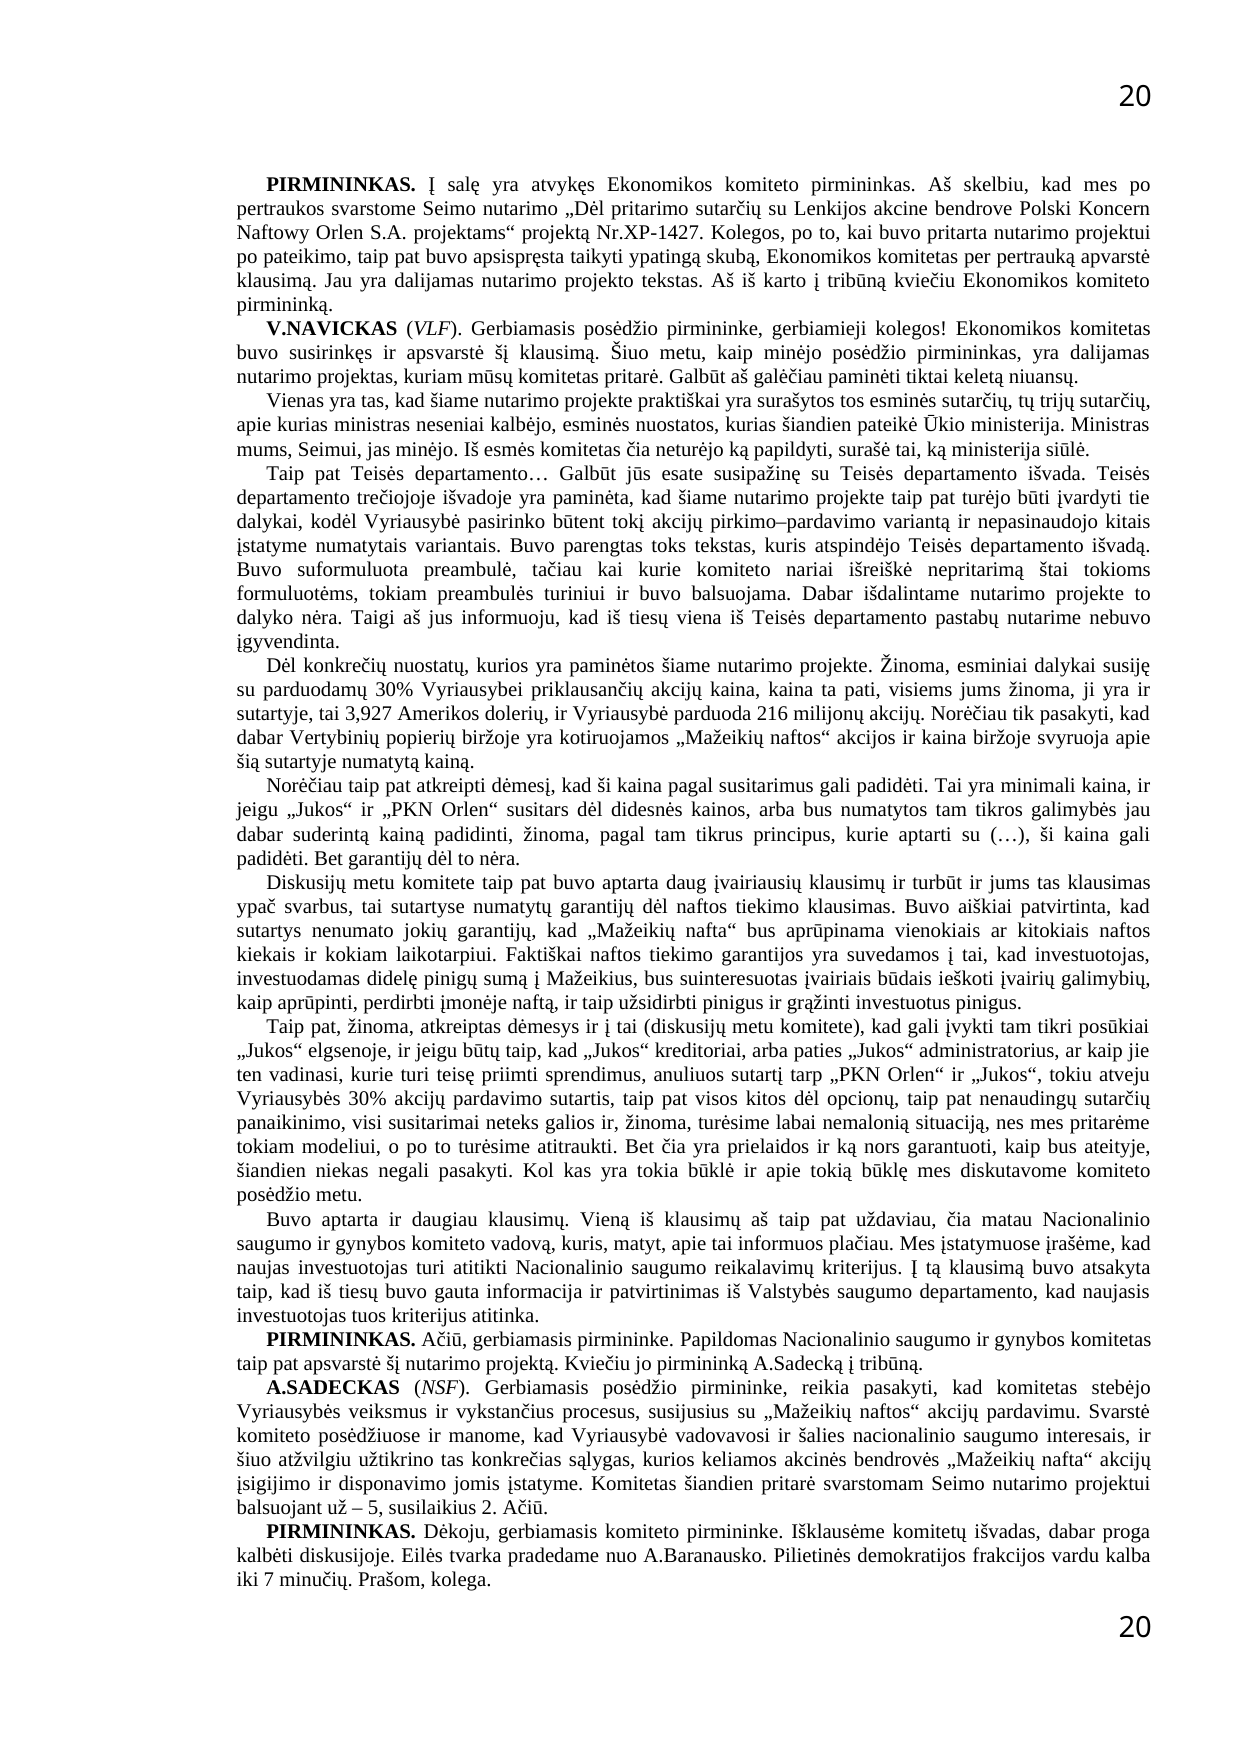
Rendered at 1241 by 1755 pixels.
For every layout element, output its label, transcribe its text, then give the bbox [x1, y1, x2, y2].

text V.NAVICKAS (VLF). Gerbiamasis posėdžio pirmininke, gerbiamieji kolegos! Ekonomikos komitetas buvo susirinkęs ir apsvarstė šį klausimą. Šiuo metu, kaip minėjo posėdžio pirmininkas, yra dalijamas nutarimo projektas, kuriam mūsų komitetas pritarė. Galbūt aš galėčiau paminėti tiktai keletą niuansų. [236, 316, 1152, 388]
text PIRMININKAS. Į salę yra atvykęs Ekonomikos komiteto pirmininkas. Aš skelbiu, kad mes po pertraukos svarstome Seimo nutarimo „Dėl pritarimo sutarčių su Lenkijos akcine bendrove Polski Koncern Naftowy Orlen S.A. projektams“ projektą Nr.XP-1427. Kolegos, po to, kai buvo pritarta nutarimo projektui po pateikimo, taip pat buvo apsispręsta taikyti ypatingą skubą, Ekonomikos komitetas per pertrauką apvarstė klausimą. Jau yra dalijamas nutarimo projekto tekstas. Aš iš karto į tribūną kviečiu Ekonomikos komiteto pirmininką. [236, 172, 1152, 316]
text A.SADECKAS (NSF). Gerbiamasis posėdžio pirmininke, reikia pasakyti, kad komitetas stebėjo Vyriausybės veiksmus ir vykstančius procesus, susijusius su „Mažeikių naftos“ akcijų pardavimu. Svarstė komiteto posėdžiuose ir manome, kad Vyriausybė vadovavosi ir šalies nacionalinio saugumo interesais, ir šiuo atžvilgiu užtikrino tas konkrečias sąlygas, kurios keliamos akcinės bendrovės „Mažeikių nafta“ akcijų įsigijimo ir disponavimo jomis įstatyme. Komitetas šiandien pritarė svarstomam Seimo nutarimo projektui balsuojant už – 5, susilaikius 2. Ačiū. [236, 1375, 1152, 1519]
text Taip pat, žinoma, atkreiptas dėmesys ir į tai (diskusijų metu komitete), kad gali įvykti tam tikri posūkiai „Jukos“ elgsenoje, ir jeigu būtų taip, kad „Jukos“ kreditoriai, arba paties „Jukos“ administratorius, ar kaip jie ten vadinasi, kurie turi teisę priimti sprendimus, anuliuos sutartį tarp „PKN Orlen“ ir „Jukos“, tokiu atveju Vyriausybės 30% akcijų pardavimo sutartis, taip pat visos kitos dėl opcionų, taip pat nenaudingų sutarčių panaikinimo, visi susitarimai neteks galios ir, žinoma, turėsime labai nemalonią situaciją, nes mes pritarėme tokiam modeliui, o po to turėsime atitraukti. Bet čia yra prielaidos ir ką nors garantuoti, kaip bus ateityje, šiandien niekas negali pasakyti. Kol kas yra tokia būklė ir apie tokią būklę mes diskutavome komiteto posėdžio metu. [236, 1014, 1152, 1206]
text Diskusijų metu komitete taip pat buvo aptarta daug įvairiausių klausimų ir turbūt ir jums tas klausimas ypač svarbus, tai sutartyse numatytų garantijų dėl naftos tiekimo klausimas. Buvo aiškiai patvirtinta, kad sutartys nenumato jokių garantijų, kad „Mažeikių nafta“ bus aprūpinama vienokiais ar kitokiais naftos kiekais ir kokiam laikotarpiui. Faktiškai naftos tiekimo garantijos yra suvedamos į tai, kad investuotojas, investuodamas didelę pinigų sumą į Mažeikius, bus suinteresuotas įvairiais būdais ieškoti įvairių galimybių, kaip aprūpinti, perdirbti įmonėje naftą, ir taip užsidirbti pinigus ir grąžinti investuotus pinigus. [236, 869, 1152, 1014]
text Vienas yra tas, kad šiame nutarimo projekte praktiškai yra surašytos tos esminės sutarčių, tų trijų sutarčių, apie kurias ministras neseniai kalbėjo, esminės nuostatos, kurias šiandien pateikė Ūkio ministerija. Ministras mums, Seimui, jas minėjo. Iš esmės komitetas čia neturėjo ką papildyti, surašė tai, ką ministerija siūlė. [236, 388, 1152, 461]
text Norėčiau taip pat atkreipti dėmesį, kad ši kaina pagal susitarimus gali padidėti. Tai yra minimali kaina, ir jeigu „Jukos“ ir „PKN Orlen“ susitars dėl didesnės kainos, arba bus numatytos tam tikros galimybės jau dabar suderintą kainą padidinti, žinoma, pagal tam tikrus principus, kurie aptarti su (…), ši kaina gali padidėti. Bet garantijų dėl to nėra. [236, 773, 1152, 869]
text Dėl konkrečių nuostatų, kurios yra paminėtos šiame nutarimo projekte. Žinoma, esminiai dalykai susiję su parduodamų 30% Vyriausybei priklausančių akcijų kaina, kaina ta pati, visiems jums žinoma, ji yra ir sutartyje, tai 3,927 Amerikos dolerių, ir Vyriausybė parduoda 216 milijonų akcijų. Norėčiau tik pasakyti, kad dabar Vertybinių popierių biržoje yra kotiruojamos „Mažeikių naftos“ akcijos ir kaina biržoje svyruoja apie šią sutartyje numatytą kainą. [236, 653, 1152, 773]
text PIRMININKAS. Ačiū, gerbiamasis pirmininke. papildomas Nacionalinio saugumo ir gynybos komitetas taip pat apsvarstė šį nutarimo projektą. Kviečiu jo pirmininką A.Sadecką į tribūną. [236, 1327, 1152, 1375]
text Buvo aptarta ir daugiau klausimų. Vieną iš klausimų aš taip pat uždaviau, čia matau Nacionalinio saugumo ir gynybos komiteto vadovą, kuris, matyt, apie tai informuos plačiau. Mes įstatymuose įrašėme, kad naujas investuotojas turi atitikti Nacionalinio saugumo reikalavimų kriterijus. Į tą klausimą buvo atsakyta taip, kad iš tiesų buvo gauta informacija ir patvirtinimas iš Valstybės saugumo departamento, kad naujasis investuotojas tuos kriterijus atitinka. [236, 1206, 1152, 1327]
text Taip pat Teisės departamento… Galbūt jūs esate susipažinę su Teisės departamento išvada. Teisės departamento trečiojoje išvadoje yra paminėta, kad šiame nutarimo projekte taip pat turėjo būti įvardyti tie dalykai, kodėl Vyriausybė pasirinko būtent tokį akcijų pirkimo–pardavimo variantą ir nepasinaudojo kitais įstatyme numatytais variantais. Buvo parengtas toks tekstas, kuris atspindėjo Teisės departamento išvadą. Buvo suformuluota preambulė, tačiau kai kurie komiteto nariai išreiškė nepritarimą štai tokioms formuluotėms, tokiam preambulės turiniui ir buvo balsuojama. Dabar išdalintame nutarimo projekte to dalyko nėra. Taigi aš jus informuoju, kad iš tiesų viena iš Teisės departamento pastabų nutarime nebuvo įgyvendinta. [236, 461, 1152, 653]
text PIRMININKAS. Dėkoju, gerbiamasis komiteto pirmininke. Išklausėme komitetų išvadas, dabar proga kalbėti diskusijoje. Eilės tvarka pradedame nuo A.Baranausko. Pilietinės demokratijos frakcijos vardu kalba iki 7 minučių. Prašom, kolega. [236, 1519, 1152, 1591]
